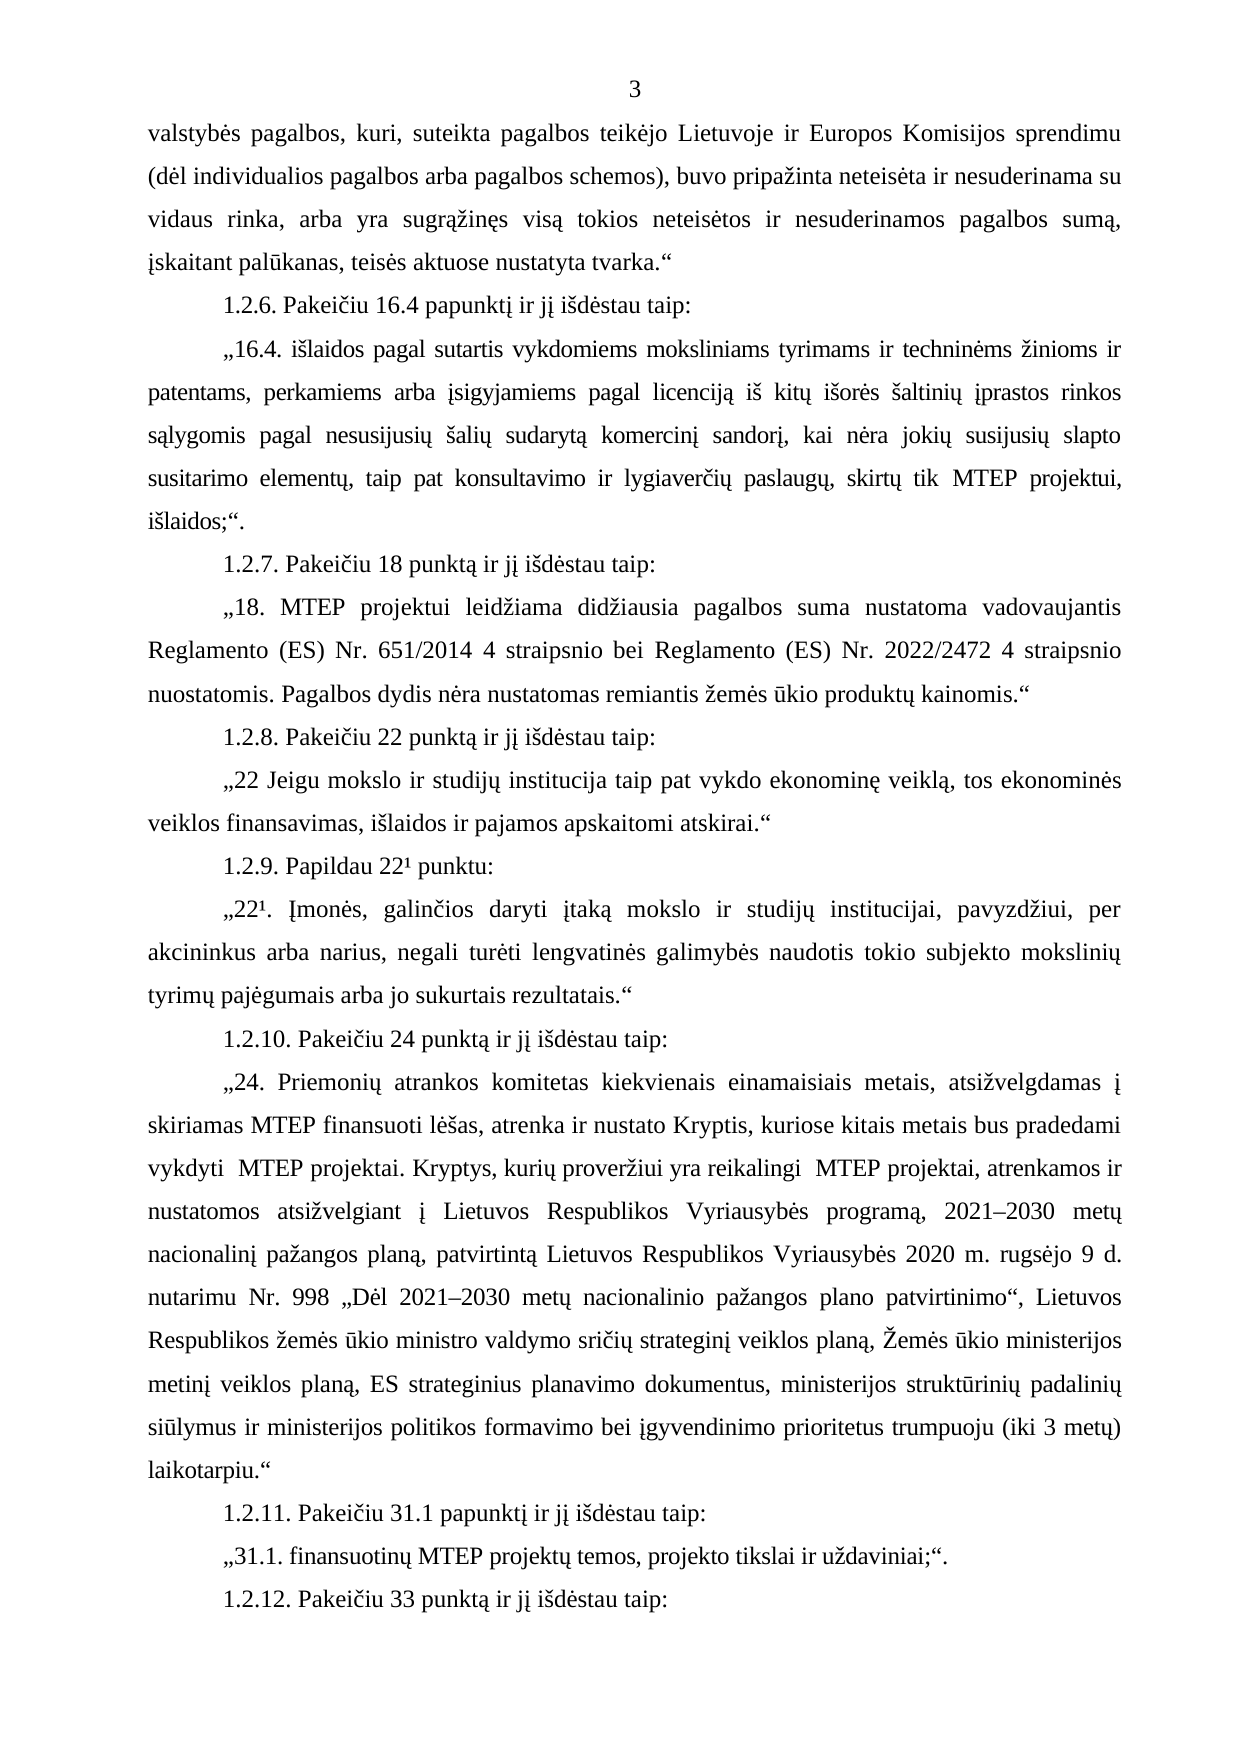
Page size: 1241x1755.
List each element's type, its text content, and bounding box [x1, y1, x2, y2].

text „22 Jeigu mokslo ir studijų institucija taip pat vykdo ekonominę veiklą, tos ekonominės veiklos finansavimas, išlaidos ir pajamos apskaitomi atskirai.“ [148, 765, 1122, 837]
text 1.2.9. Papildau 22¹ punktu: [148, 851, 1122, 880]
text 1.2.11. Pakeičiu 31.1 papunktį ir jį išdėstau taip: [148, 1498, 1122, 1527]
text 1.2.10. Pakeičiu 24 punktą ir jį išdėstau taip: [148, 1024, 1122, 1052]
text „24. Priemonių atrankos komitetas kiekvienais einamaisiais metais, atsižvelgdamas į skiriamas MTEP finansuoti lėšas, atrenka ir nustato Kryptis, kuriose kitais metais bus pradedami vykdyti MTEP projektai. Kryptys, kurių proveržiui yra reikalingi MTEP projektai, atrenkamos ir nustatomos atsižvelgiant į Lietuvos Respublikos Vyriausybės programą, 2021–2030 metų nacionalinį pažangos planą, patvirtintą Lietuvos Respublikos Vyriausybės 2020 m. rugsėjo 9 d. nutarimu Nr. 998 „Dėl 2021–2030 metų nacionalinio pažangos plano patvirtinimo“, Lietuvos Respublikos žemės ūkio ministro valdymo sričių strateginį veiklos planą, Žemės ūkio ministerijos metinį veiklos planą, ES strateginius planavimo dokumentus, ministerijos struktūrinių padalinių siūlymus ir ministerijos politikos formavimo bei įgyvendinimo prioritetus trumpuoju (iki 3 metų) laikotarpiu.“ [148, 1067, 1122, 1484]
text 1.2.12. Pakeičiu 33 punktą ir jį išdėstau taip: [148, 1584, 1122, 1613]
text „31.1. finansuotinų MTEP projektų temos, projekto tikslai ir uždaviniai;“. [148, 1541, 1122, 1570]
text „18. MTEP projektui leidžiama didžiausia pagalbos suma nustatoma vadovaujantis Reglamento (ES) Nr. 651/2014 4 straipsnio bei Reglamento (ES) Nr. 2022/2472 4 straipsnio nuostatomis. Pagalbos dydis nėra nustatomas remiantis žemės ūkio produktų kainomis.“ [148, 592, 1122, 707]
text „22¹. Įmonės, galinčios daryti įtaką mokslo ir studijų institucijai, pavyzdžiui, per akcininkus arba narius, negali turėti lengvatinės galimybės naudotis tokio subjekto mokslinių tyrimų pajėgumais arba jo sukurtais rezultatais.“ [148, 894, 1122, 1009]
text valstybės pagalbos, kuri, suteikta pagalbos teikėjo Lietuvoje ir Europos Komisijos sprendimu (dėl individualios pagalbos arba pagalbos schemos), buvo pripažinta neteisėta ir nesuderinama su vidaus rinka, arba yra sugrąžinęs visą tokios neteisėtos ir nesuderinamos pagalbos sumą, įskaitant palūkanas, teisės aktuose nustatyta tvarka.“ [148, 118, 1122, 276]
text 1.2.7. Pakeičiu 18 punktą ir jį išdėstau taip: [148, 549, 1122, 578]
text 1.2.8. Pakeičiu 22 punktą ir jį išdėstau taip: [148, 722, 1122, 751]
text „16.4. išlaidos pagal sutartis vykdomiems moksliniams tyrimams ir techninėms žinioms ir patentams, perkamiems arba įsigyjamiems pagal licenciją iš kitų išorės šaltinių įprastos rinkos sąlygomis pagal nesusijusių šalių sudarytą komercinį sandorį, kai nėra jokių susijusių slapto susitarimo elementų, taip pat konsultavimo ir lygiaverčių paslaugų, skirtų tik MTEP projektui, išlaidos;“. [148, 334, 1122, 535]
text 1.2.6. Pakeičiu 16.4 papunktį ir jį išdėstau taip: [148, 291, 1122, 319]
